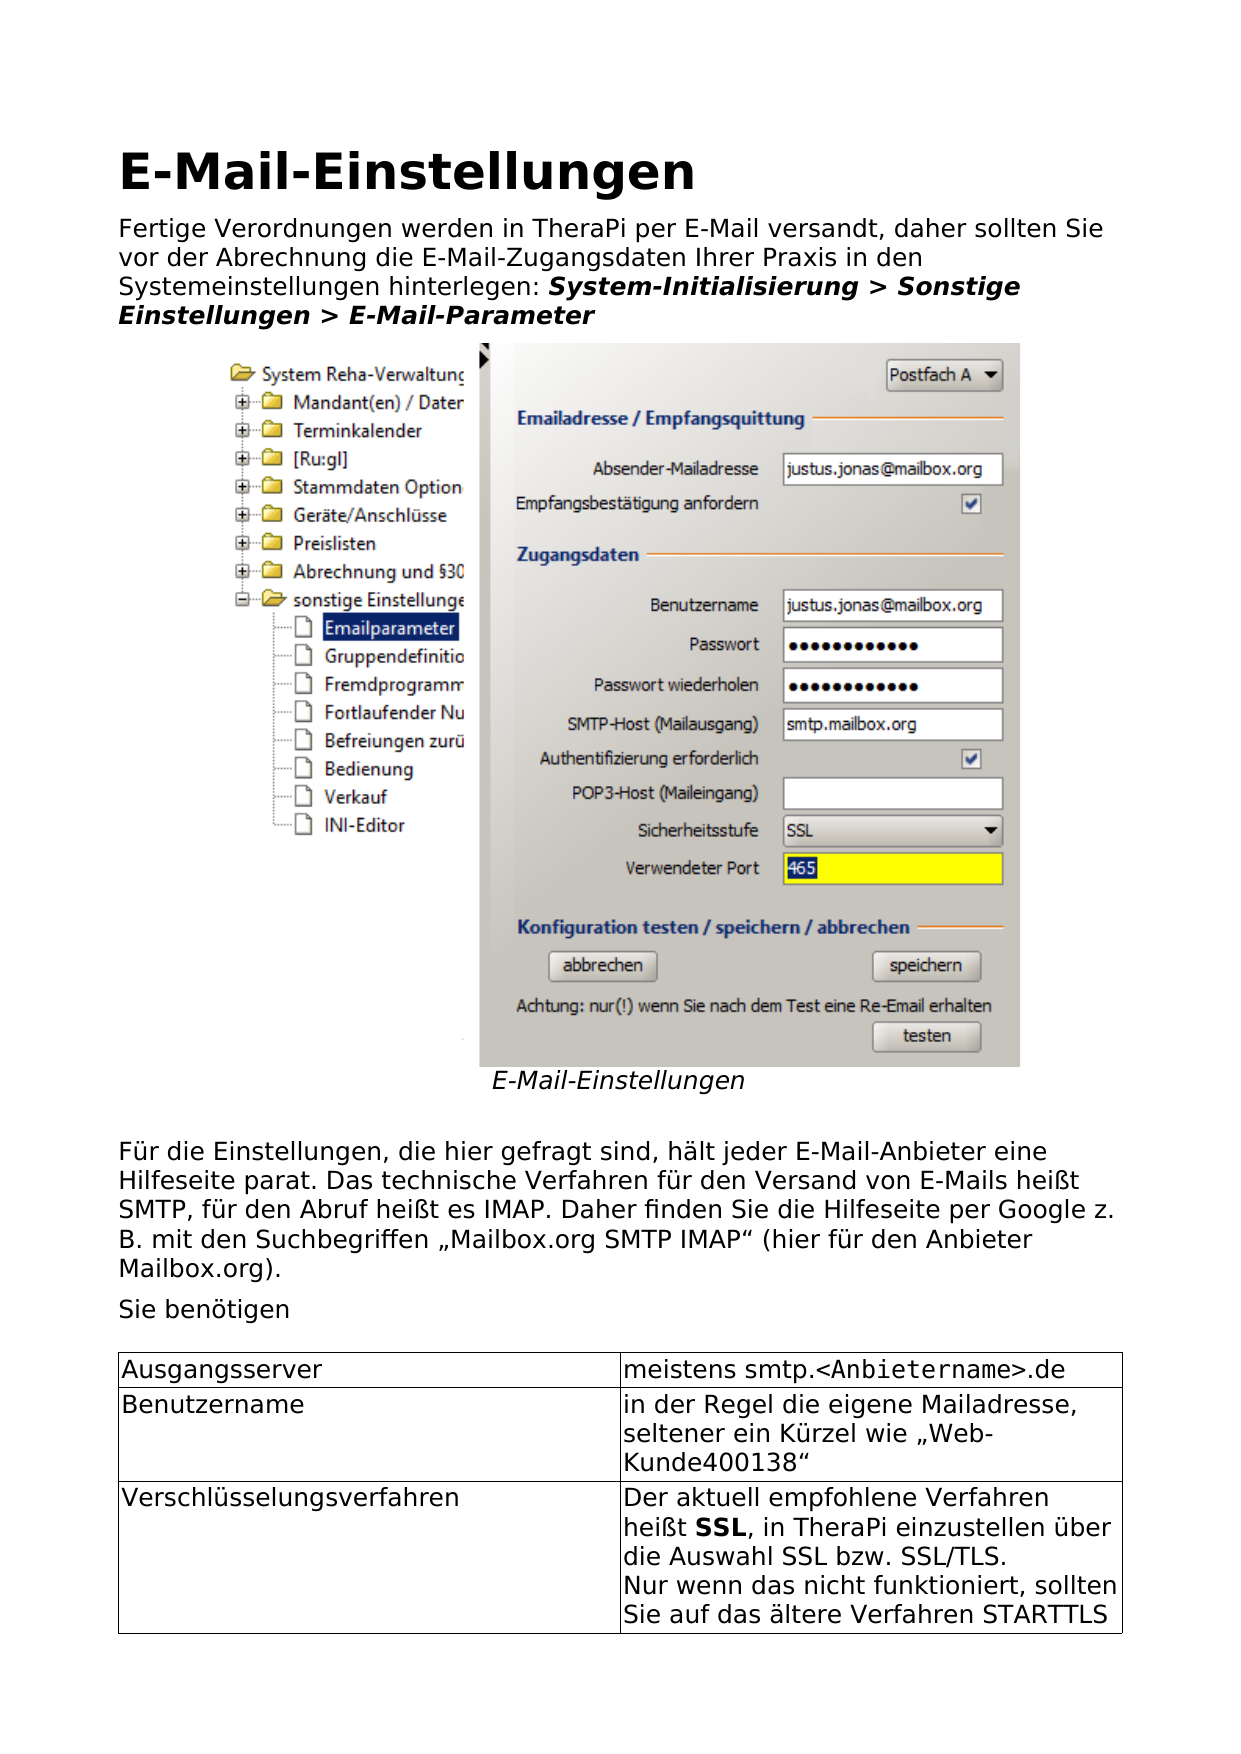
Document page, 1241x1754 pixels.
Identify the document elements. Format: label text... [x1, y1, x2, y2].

text Sie benötigen [118, 1296, 1122, 1325]
table_cell in der Regel die eigene Mailadresse, seltener ein Kürzel wie „Web-Kunde400138“ [621, 1388, 1122, 1481]
table_cell Verschlüsselungsverfahren [119, 1482, 620, 1632]
table_header meistens smtp.<Anbietername>.de [621, 1353, 1122, 1387]
picture [220, 343, 1020, 1067]
table_cell Benutzername [119, 1388, 620, 1481]
table_header Ausgangsserver [119, 1353, 620, 1387]
subtitle E-Mail-Einstellungen [118, 143, 1122, 201]
text Für die Einstellungen, die hier gefragt sind, hält jeder E-Mail-Anbieter eine Hilfeseite parat. Das technische Verfahren für den Versand von E-Mails heißt SMTP, für den Abruf heißt es IMAP. Daher finden Sie die Hilfeseite per Google z. B. mit den Suchbegriffen „Mailbox.org SMTP IMAP“ (hier für den Anbieter Mailbox.org). [118, 1137, 1122, 1283]
text E-Mail-Einstellungen [220, 1067, 1020, 1096]
table_cell Der aktuell empfohlene Verfahren heißt SSL, in TheraPi einzustellen über die Auswahl SSL bzw. SSL/TLS. Nur wenn das nicht funktioniert, sollten Sie auf das ältere Verfahren STARTTLS [621, 1482, 1122, 1632]
text Fertige Verordnungen werden in TheraPi per E-Mail versandt, daher sollten Sie vor der Abrechnung die E-Mail-Zugangsdaten Ihrer Praxis in den Systemeinstellungen hinterlegen: System-Initialisierung > Sonstige Einstellungen > E-Mail-Parameter [118, 214, 1122, 331]
